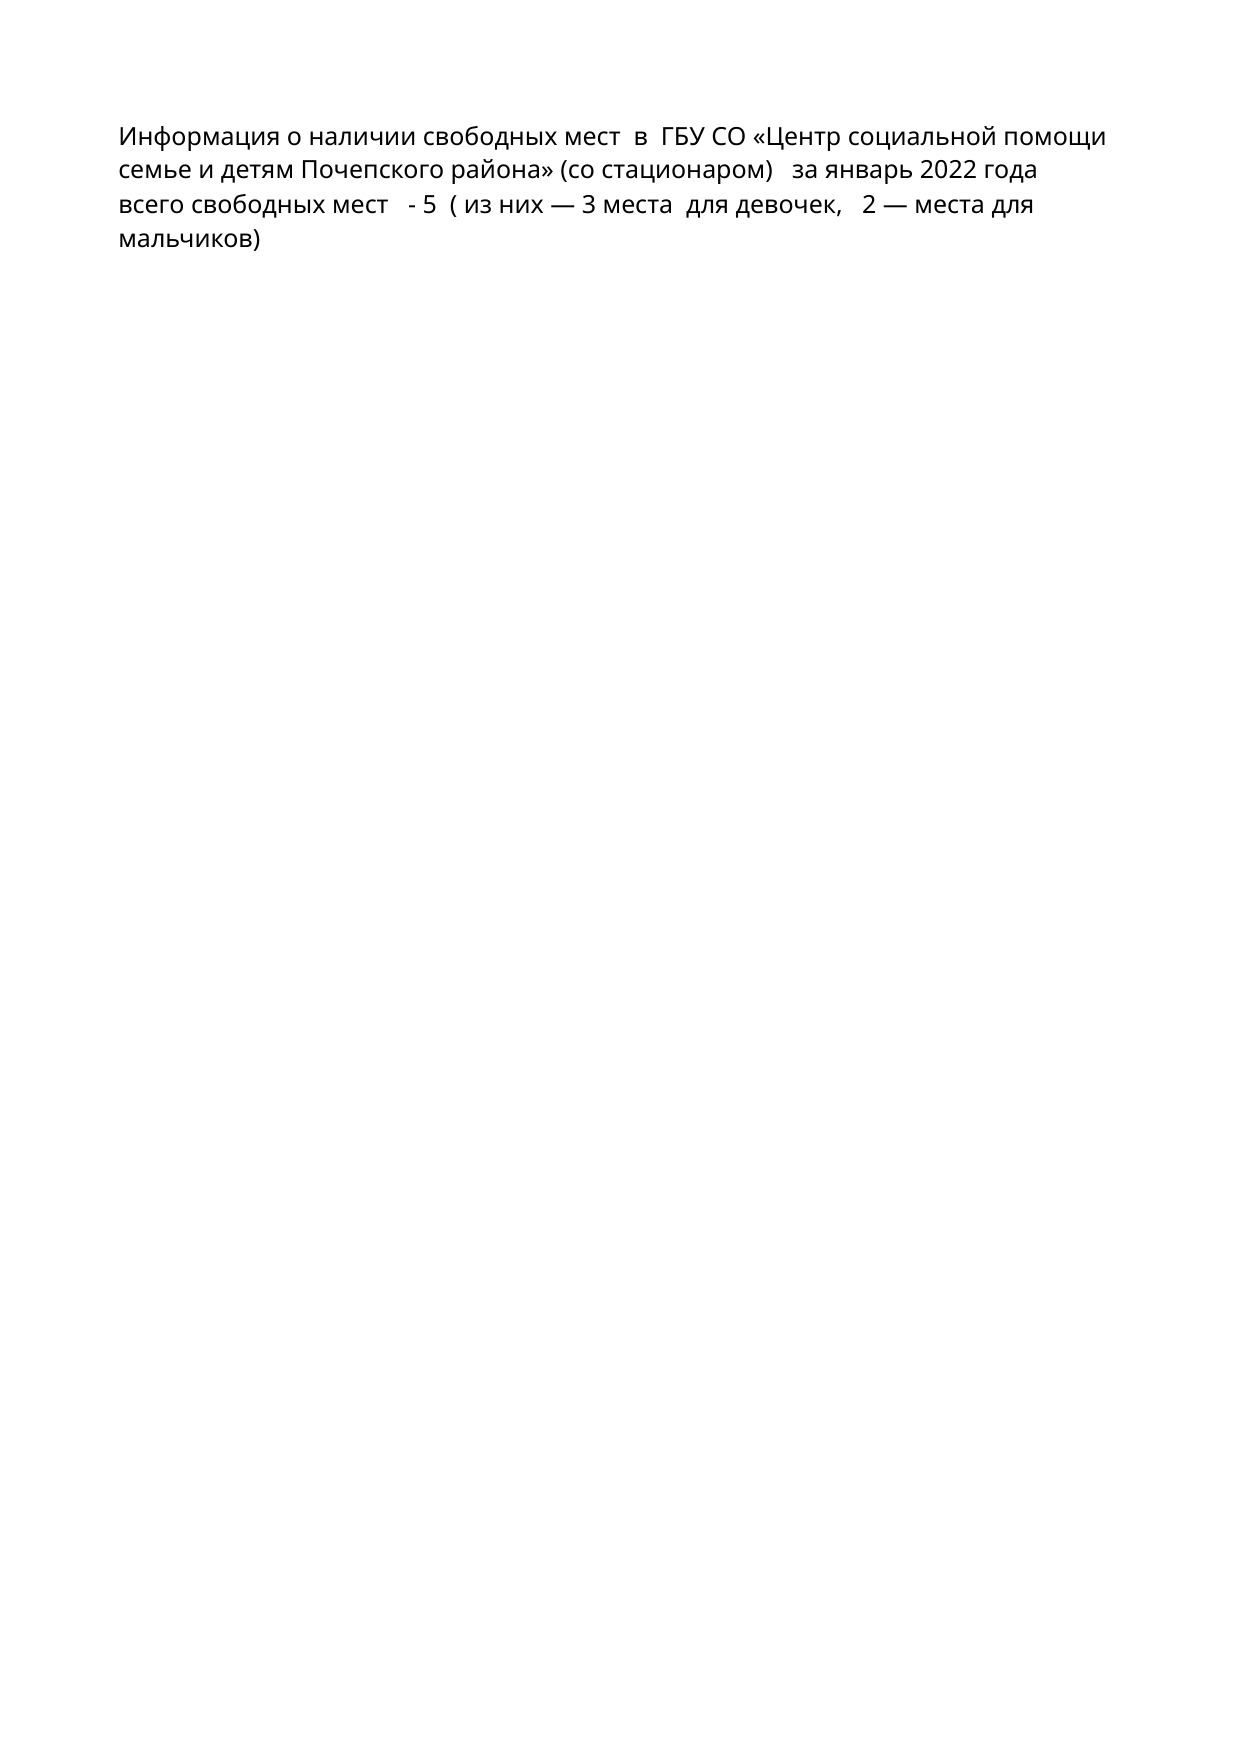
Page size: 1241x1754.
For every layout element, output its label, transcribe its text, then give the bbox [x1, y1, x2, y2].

text Информация о наличии свободных мест в ГБУ СО «Центр социальной помощи семье и детям Почепского района» (со стационаром) за январь 2022 года [118, 118, 1122, 186]
text всего свободных мест - 5 ( из них — 3 места для девочек, 2 — места для мальчиков) [118, 186, 1122, 254]
